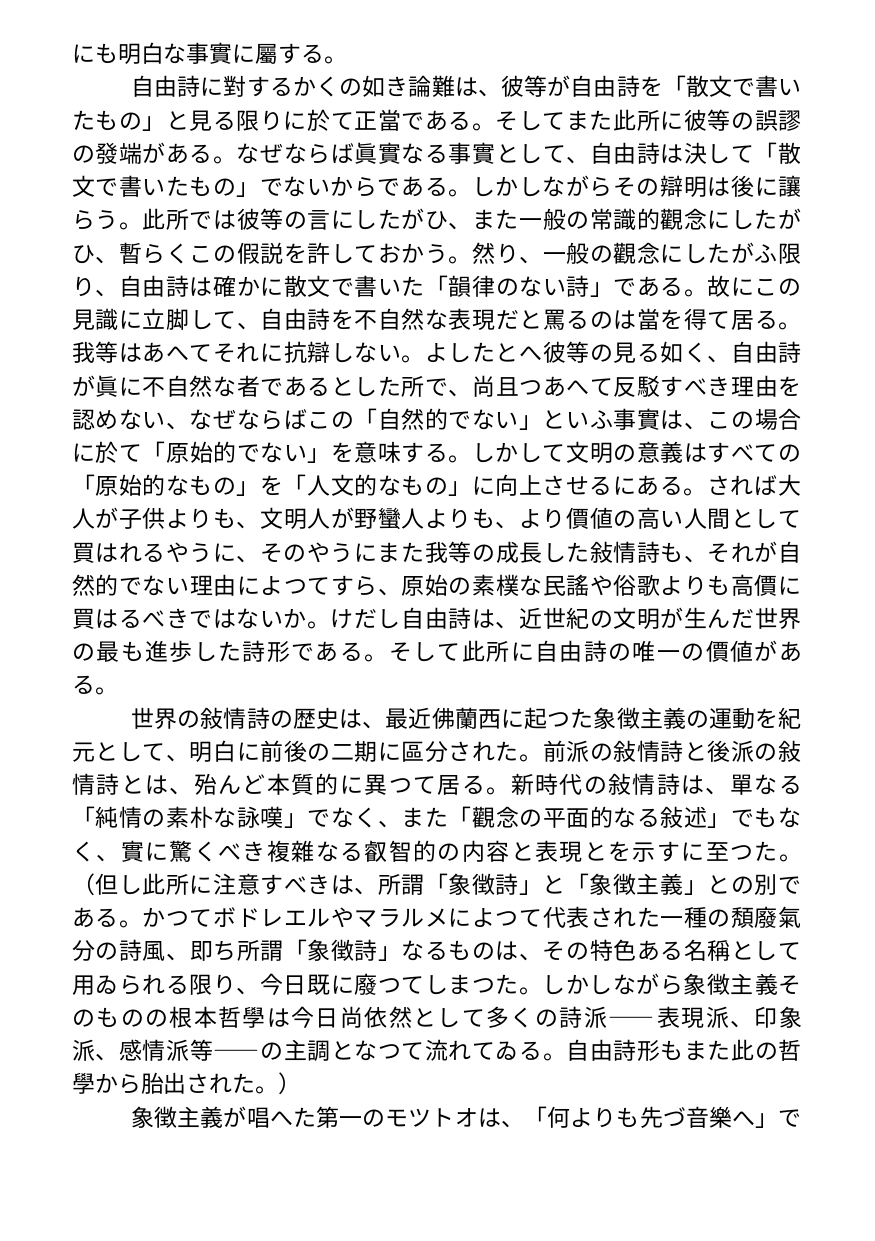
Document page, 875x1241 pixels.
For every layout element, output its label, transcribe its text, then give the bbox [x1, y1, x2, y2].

text 世界の敍情詩の歴史は、最近佛蘭西に起つた象徴主義の運動を紀元として、明白に前後の二期に區分された。前派の敍情詩と後派の敍情詩とは、殆んど本質的に異つて居る。新時代の敍情詩は、單なる「純情の素朴な詠嘆」でなく、また「觀念の平面的なる敍述」でもなく、實に驚くべき複雜なる叡智的の内容と表現とを示すに至つた。（但し此所に注意すべきは、所謂「象徴詩」と「象徴主義」との別である。かつてボドレエルやマラルメによつて代表された一種の頽廢氣分の詩風、即ち所謂「象徴詩」なるものは、その特色ある名稱として用ゐられる限り、今日既に廢つてしまつた。しかしながら象徴主義そのものの根本哲學は今日尚依然として多くの詩派――表現派、印象派、感情派等――の主調となつて流れてゐる。自由詩形もまた此の哲學から胎出された。） [72, 701, 802, 1099]
text にも明白な事實に屬する。 [72, 36, 802, 69]
text 象徴主義が唱へた第一のモツトオは、「何よりも先づ音樂へ」で [72, 1099, 802, 1133]
text 自由詩に對するかくの如き論難は、彼等が自由詩を「散文で書いたもの」と見る限りに於て正當である。そしてまた此所に彼等の誤謬の發端がある。なぜならば眞實なる事實として、自由詩は決して「散文で書いたもの」でないからである。しかしながらその辯明は後に讓らう。此所では彼等の言にしたがひ、また一般の常識的觀念にしたがひ、暫らくこの假説を許しておかう。然り、一般の觀念にしたがふ限り、自由詩は確かに散文で書いた「韻律のない詩」である。故にこの見識に立脚して、自由詩を不自然な表現だと罵るのは當を得て居る。我等はあへてそれに抗辯しない。よしたとへ彼等の見る如く、自由詩が眞に不自然な者であるとした所で、尚且つあへて反駁すべき理由を認めない、なぜならばこの「自然的でない」といふ事實は、この場合に於て「原始的でない」を意味する。しかして文明の意義はすべての「原始的なもの」を「人文的なもの」に向上させるにある。されば大人が子供よりも、文明人が野蠻人よりも、より價値の高い人間として買はれるやうに、そのやうにまた我等の成長した敍情詩も、それが自然的でない理由によつてすら、原始の素樸な民謠や俗歌よりも高價に買はるべきではないか。けだし自由詩は、近世紀の文明が生んだ世界の最も進歩した詩形である。そして此所に自由詩の唯一の價値がある。 [72, 69, 802, 701]
